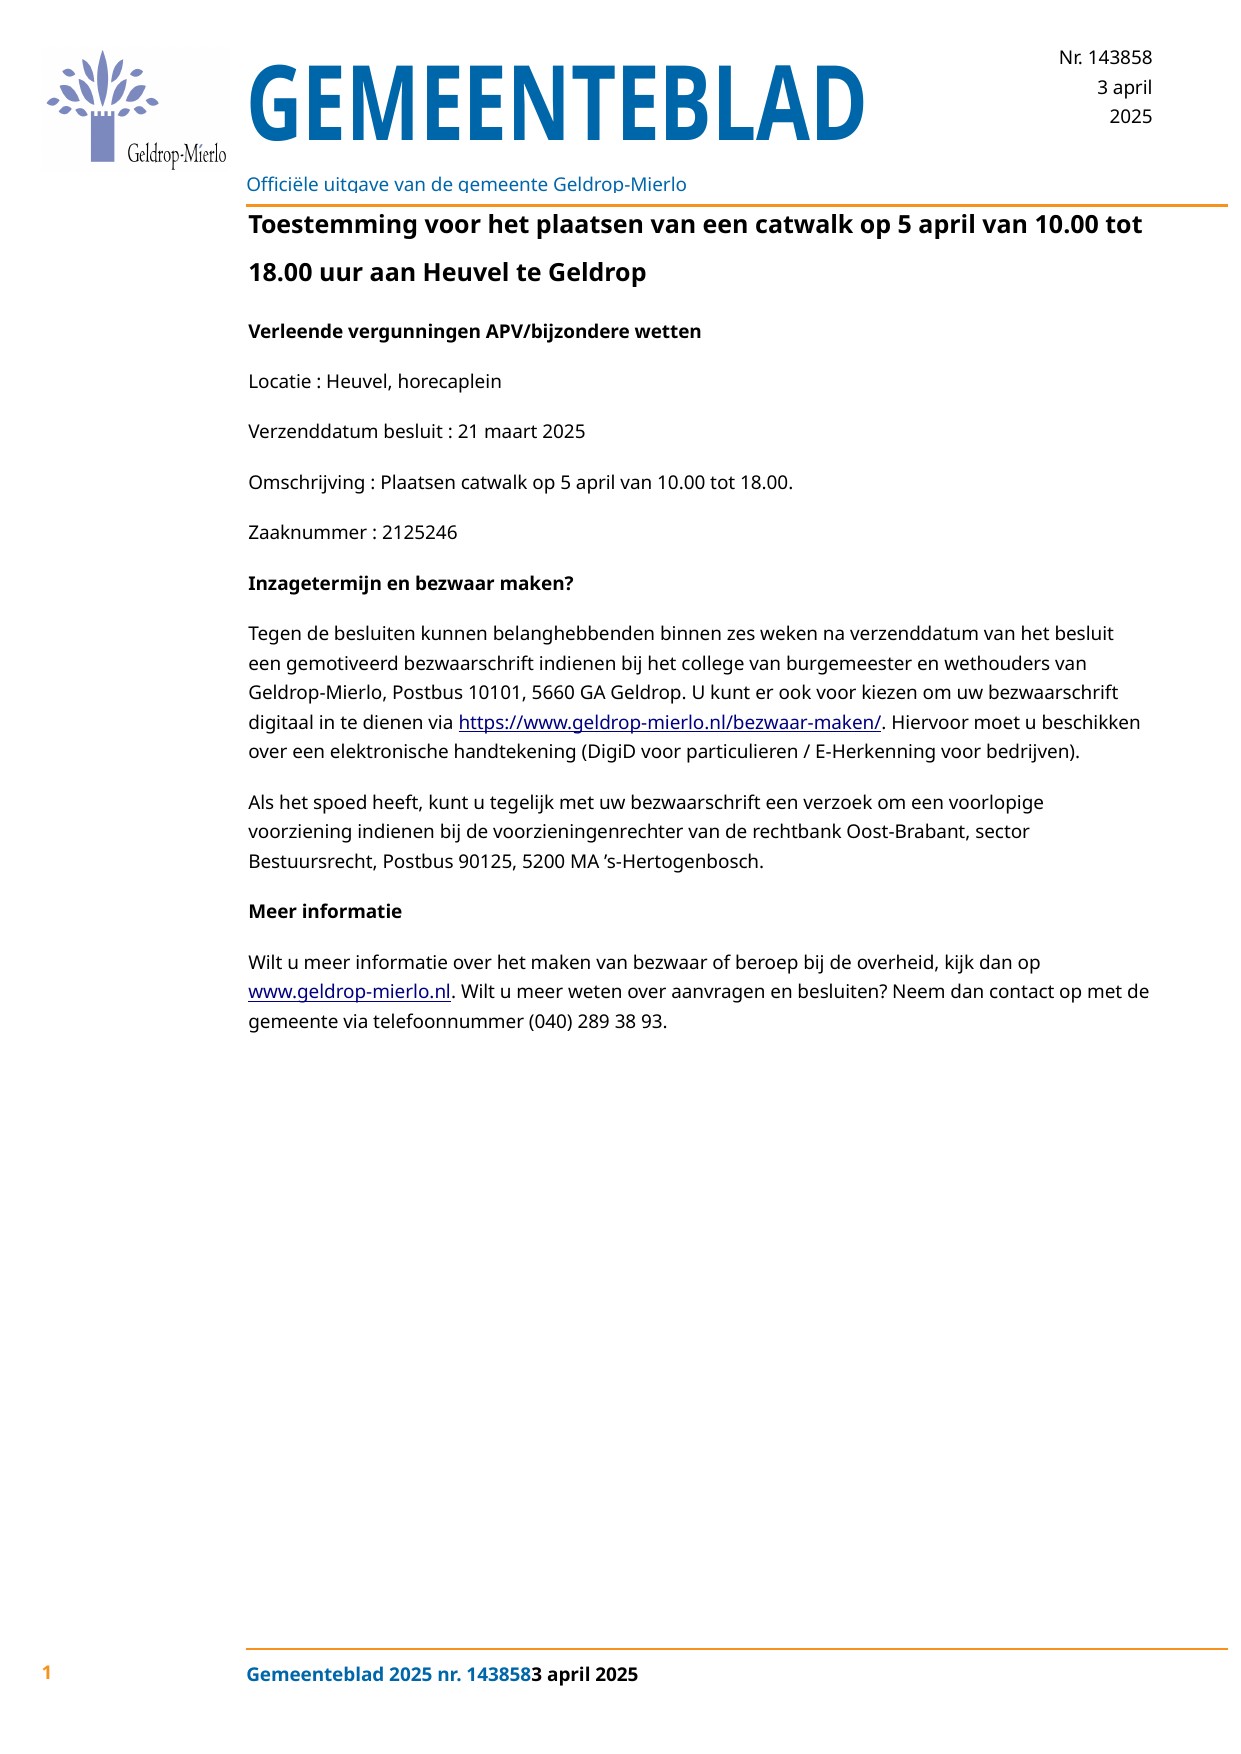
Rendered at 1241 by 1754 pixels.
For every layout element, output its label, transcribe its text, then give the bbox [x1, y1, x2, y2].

text Verleende vergunningen APV/bijzondere wetten [248, 318, 1152, 344]
text Wilt u meer informatie over het maken van bezwaar of beroep bij de overheid, kijk dan op www.geldrop-mierlo.nl. Wilt u meer weten over aanvragen en besluiten? Neem dan contact op met de gemeente via telefoonnummer (040) 289 38 93. [248, 949, 1152, 1034]
text Toestemming voor het plaatsen van een catwalk op 5 april van 10.00 tot 18.00 uur aan Heuvel te Geldrop [248, 207, 1152, 288]
text Meer informatie [248, 899, 1152, 924]
text Als het spoed heeft, kunt u tegelijk met uw bezwaarschrift een verzoek om een voorlopige voorziening indienen bij de voorzieningenrechter van de rechtbank Oost-Brabant, sector Bestuursrecht, Postbus 90125, 5200 MA ’s-Hertogenbosch. [248, 789, 1152, 874]
text Verzenddatum besluit : 21 maart 2025 [248, 419, 1152, 444]
text Omschrijving : Plaatsen catwalk op 5 april van 10.00 tot 18.00. [248, 469, 1152, 495]
text Locatie : Heuvel, horecaplein [248, 368, 1152, 394]
picture [41, 47, 231, 172]
text Tegen de besluiten kunnen belanghebbenden binnen zes weken na verzenddatum van het besluit een gemotiveerd bezwaarschrift indienen bij het college van burgemeester en wethouders van Geldrop-Mierlo, Postbus 10101, 5660 GA Geldrop. U kunt er ook voor kiezen om uw bezwaarschrift digitaal in te dienen via https://www.geldrop-mierlo.nl/bezwaar-maken/. Hiervoor moet u beschikken over een elektronische handtekening (DigiD voor particulieren / E-Herkenning voor bedrijven). [248, 620, 1152, 764]
text Zaaknummer : 2125246 [248, 519, 1152, 545]
text Inzagetermijn en bezwaar maken? [248, 570, 1152, 596]
